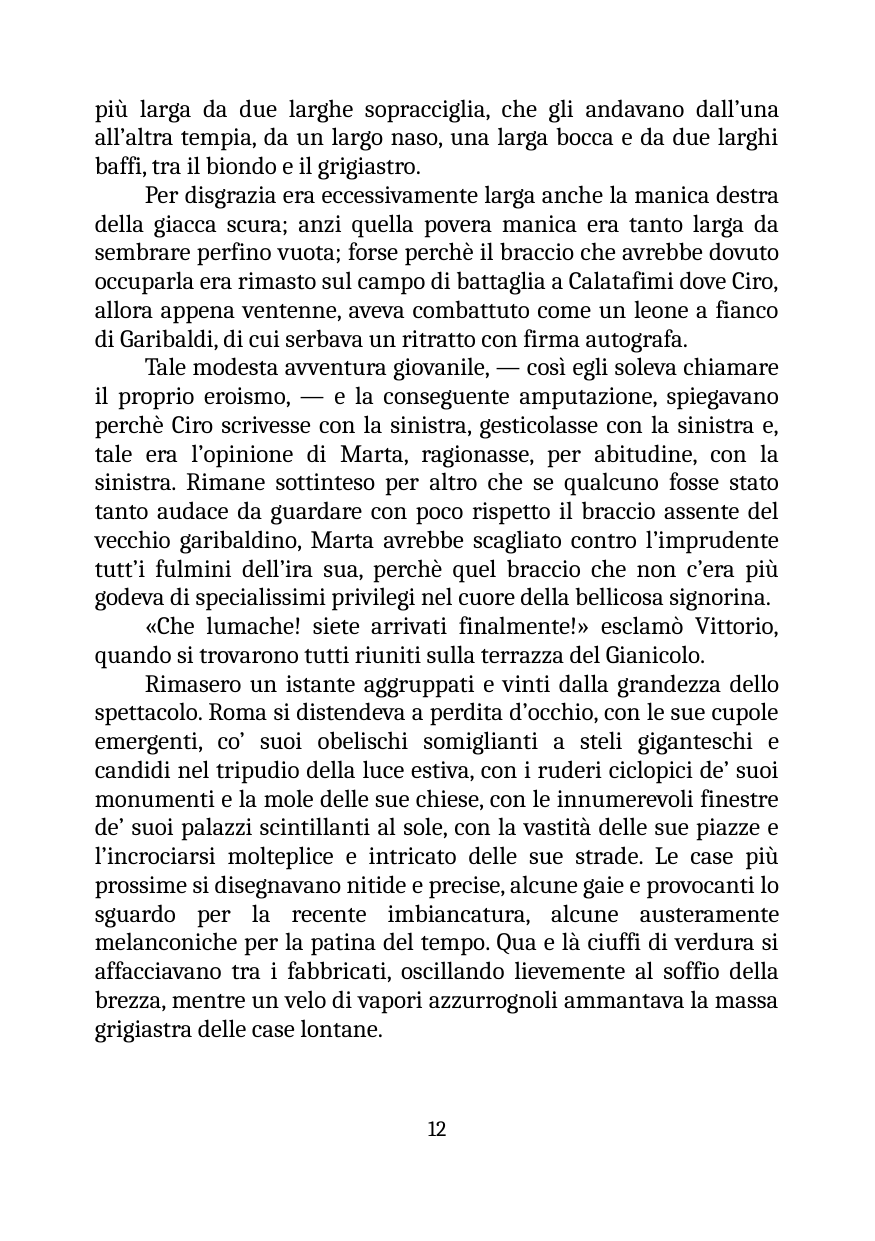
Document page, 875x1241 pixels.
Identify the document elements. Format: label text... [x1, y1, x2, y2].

text «Che lumache! siete arrivati finalmente!» esclamò Vittorio, quando si trovarono tutti riuniti sulla terrazza del Gianicolo. [94, 612, 779, 669]
text Rimasero un istante aggruppati e vinti dalla grandezza dello spettacolo. Roma si distendeva a perdita d’occhio, con le sue cupole emergenti, co’ suoi obelischi somiglianti a steli giganteschi e candidi nel tripudio della luce estiva, con i ruderi ciclopici de’ suoi monumenti e la mole delle sue chiese, con le innumerevoli finestre de’ suoi palazzi scintillanti al sole, con la vastità delle sue piazze e l’incrociarsi molteplice e intricato delle sue strade. Le case più prossime si disegnavano nitide e precise, alcune gaie e provocanti lo sguardo per la recente imbiancatura, alcune austeramente melanconiche per la patina del tempo. Qua e là ciuffi di verdura si affacciavano tra i fabbricati, oscillando lievemente al soffio della brezza, mentre un velo di vapori azzurrognoli ammantava la massa grigiastra delle case lontane. [94, 669, 779, 1043]
text Tale modesta avventura giovanile, — così egli soleva chiamare il proprio eroismo, — e la conseguente amputazione, spiegavano perchè Ciro scrivesse con la sinistra, gesticolasse con la sinistra e, tale era l’opinione di Marta, ragionasse, per abitudine, con la sinistra. Rimane sottinteso per altro che se qualcuno fosse stato tanto audace da guardare con poco rispetto il braccio assente del vecchio garibaldino, Marta avrebbe scagliato contro l’imprudente tutt’i fulmini dell’ira sua, perchè quel braccio che non c’era più godeva di specialissimi privilegi nel cuore della bellicosa signorina. [94, 353, 779, 612]
text Per disgrazia era eccessivamente larga anche la manica destra della giacca scura; anzi quella povera manica era tanto larga da sembrare perfino vuota; forse perchè il braccio che avrebbe dovuto occuparla era rimasto sul campo di battaglia a Calatafimi dove Ciro, allora appena ventenne, aveva combattuto come un leone a fianco di Garibaldi, di cui serbava un ritratto con firma autografa. [94, 181, 779, 353]
text più larga da due larghe sopracciglia, che gli andavano dall’una all’altra tempia, da un largo naso, una larga bocca e da due larghi baffi, tra il biondo e il grigiastro. [94, 94, 779, 181]
